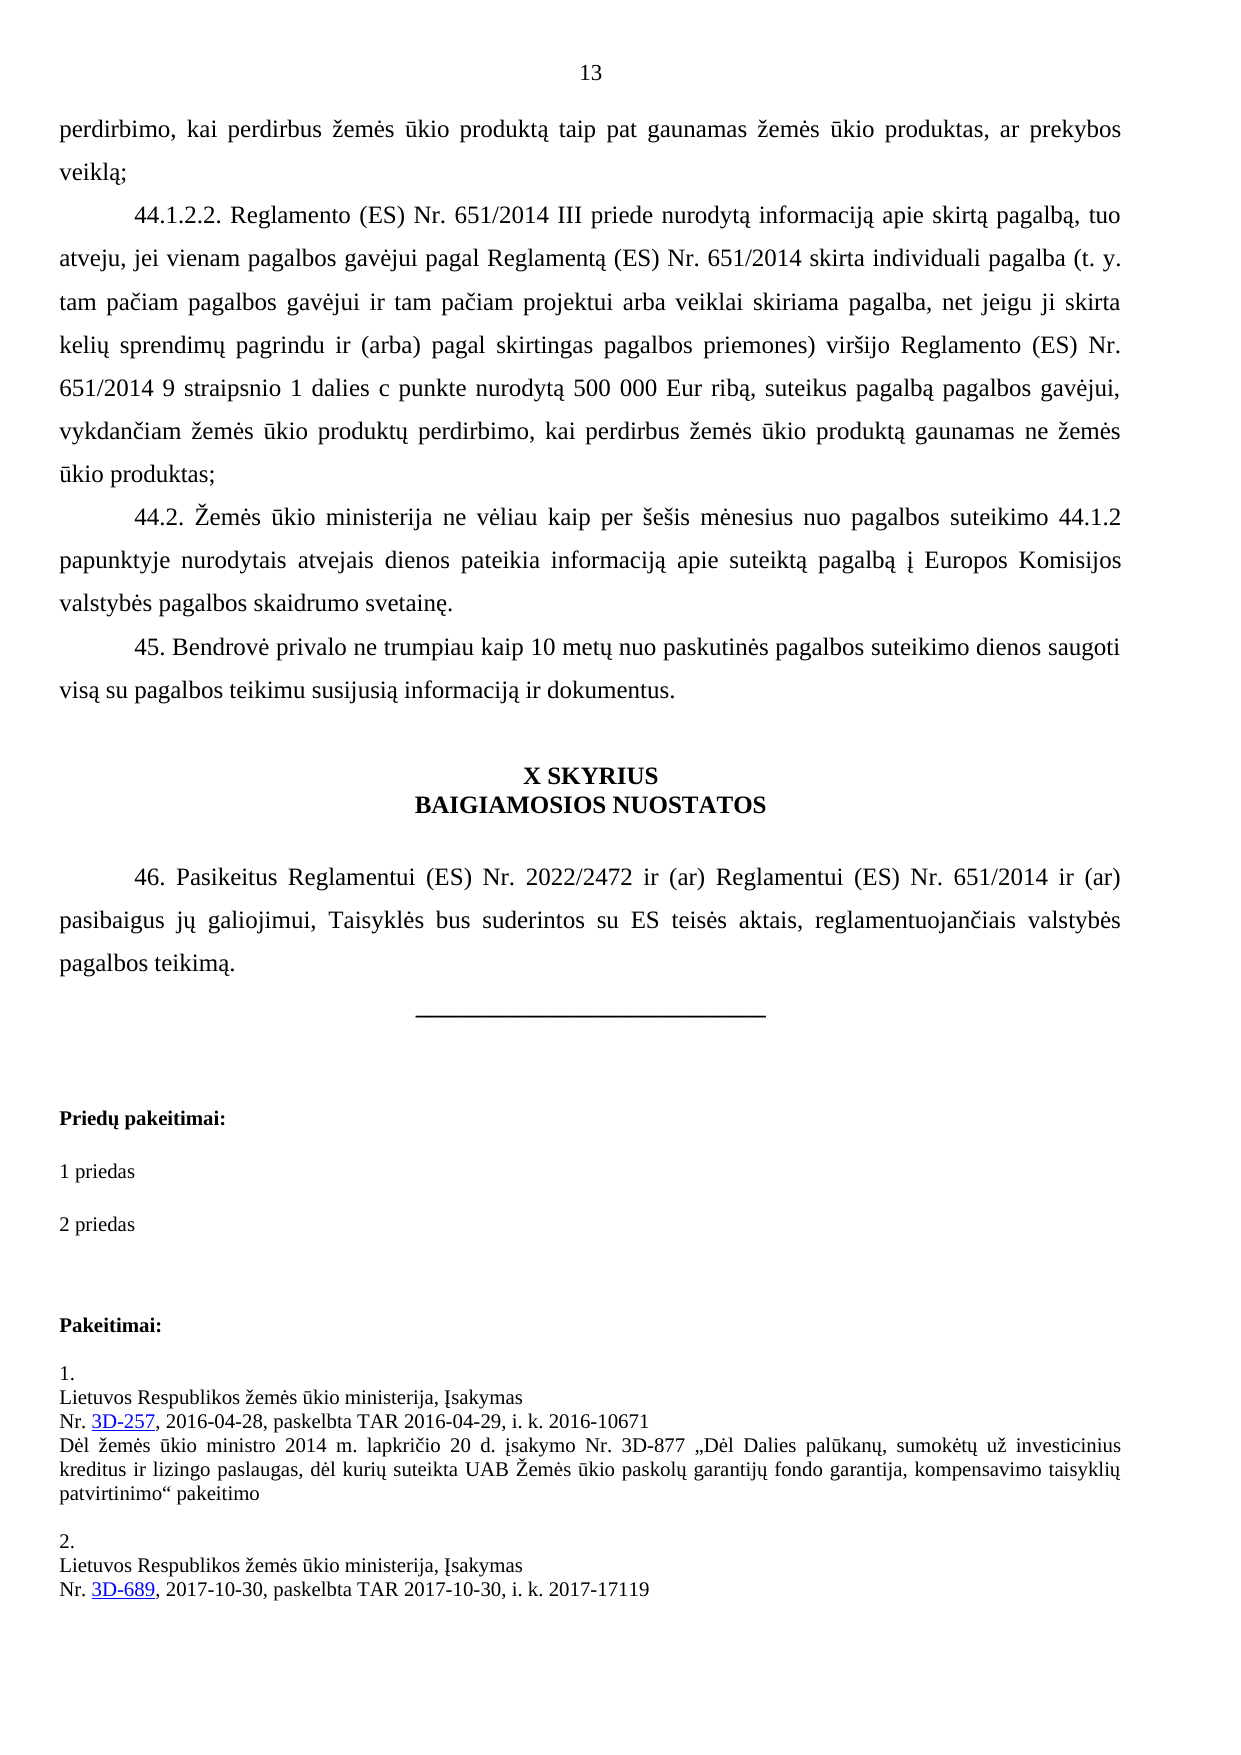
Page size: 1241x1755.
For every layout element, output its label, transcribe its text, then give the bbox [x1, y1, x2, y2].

text 44.1.2.2. Reglamento (ES) Nr. 651/2014 III priede nurodytą informaciją apie skirtą pagalbą, tuo atveju, jei vienam pagalbos gavėjui pagal Reglamentą (ES) Nr. 651/2014 skirta individuali pagalba (t. y. tam pačiam pagalbos gavėjui ir tam pačiam projektui arba veiklai skiriama pagalba, net jeigu ji skirta kelių sprendimų pagrindu ir (arba) pagal skirtingas pagalbos priemones) viršijo Reglamento (ES) Nr. 651/2014 9 straipsnio 1 dalies c punkte nurodytą 500 000 Eur ribą, suteikus pagalbą pagalbos gavėjui, vykdančiam žemės ūkio produktų perdirbimo, kai perdirbus žemės ūkio produktą gaunamas ne žemės ūkio produktas; [59, 200, 1122, 488]
text 45. Bendrovė privalo ne trumpiau kaip 10 metų nuo paskutinės pagalbos suteikimo dienos saugoti visą su pagalbos teikimu susijusią informaciją ir dokumentus. [59, 632, 1122, 703]
text 2. [59, 1529, 1122, 1553]
text 2 priedas [59, 1212, 1122, 1236]
text 1 priedas [59, 1159, 1122, 1183]
text Dėl žemės ūkio ministro 2014 m. lapkričio 20 d. įsakymo Nr. 3D-877 „Dėl Dalies palūkanų, sumokėtų už investicinius kreditus ir lizingo paslaugas, dėl kurių suteikta UAB Žemės ūkio paskolų garantijų fondo garantija, kompensavimo taisyklių patvirtinimo“ pakeitimo [59, 1433, 1122, 1505]
text Nr. 3D-689, 2017-10-30, paskelbta TAR 2017-10-30, i. k. 2017-17119 [59, 1577, 1122, 1601]
text Lietuvos Respublikos žemės ūkio ministerija, Įsakymas [59, 1385, 1122, 1409]
text perdirbimo, kai perdirbus žemės ūkio produktą taip pat gaunamas žemės ūkio produktas, ar prekybos veiklą; [59, 114, 1122, 186]
text BAIGIAMOSIOS NUOSTATOS [59, 790, 1122, 818]
text Nr. 3D-257, 2016-04-28, paskelbta TAR 2016-04-29, i. k. 2016-10671 [59, 1409, 1122, 1433]
text ____________________________ [59, 991, 1122, 1020]
text 1. [59, 1361, 1122, 1385]
text Lietuvos Respublikos žemės ūkio ministerija, Įsakymas [59, 1553, 1122, 1577]
text Pakeitimai: [59, 1313, 1122, 1337]
text X SKYRIUS [59, 761, 1122, 790]
text 46. Pasikeitus Reglamentui (ES) Nr. 2022/2472 ir (ar) Reglamentui (ES) Nr. 651/2014 ir (ar) pasibaigus jų galiojimui, Taisyklės bus suderintos su ES teisės aktais, reglamentuojančiais valstybės pagalbos teikimą. [59, 862, 1122, 977]
text 44.2. Žemės ūkio ministerija ne vėliau kaip per šešis mėnesius nuo pagalbos suteikimo 44.1.2 papunktyje nurodytais atvejais dienos pateikia informaciją apie suteiktą pagalbą į Europos Komisijos valstybės pagalbos skaidrumo svetainę. [59, 502, 1122, 617]
text Priedų pakeitimai: [59, 1106, 1122, 1130]
